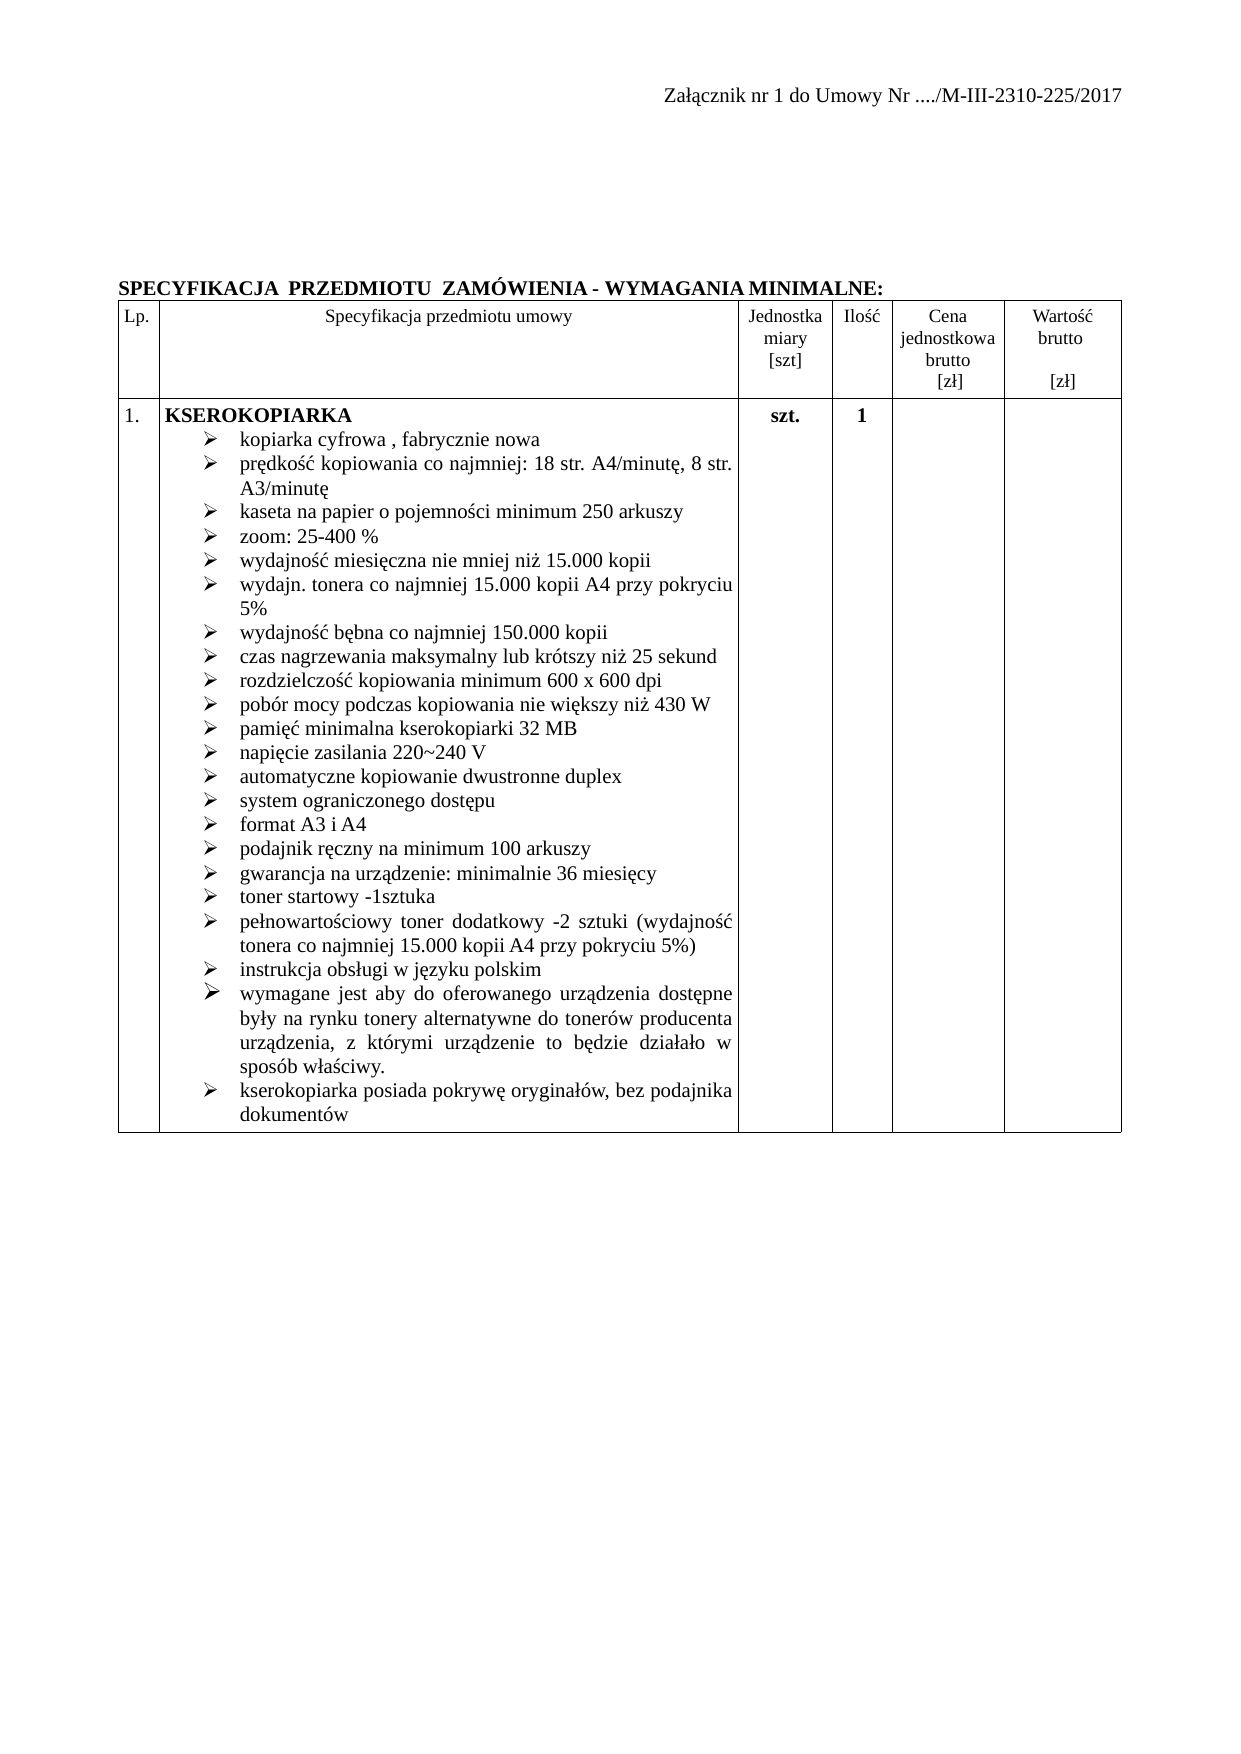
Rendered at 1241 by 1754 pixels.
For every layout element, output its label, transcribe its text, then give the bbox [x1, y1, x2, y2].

table_header Specyfikacja przedmiotu umowy [160, 301, 738, 397]
table_header Jednostka miary [szt] [739, 301, 832, 397]
table_header Ilość [833, 301, 892, 397]
table_cell 1 [833, 399, 892, 1132]
table_header Cena jednostkowa brutto [zł] [893, 301, 1004, 397]
text SPECYFIKACJA PRZEDMIOTU ZAMÓWIENIA - WYMAGANIA MINIMALNE: [118, 276, 1122, 299]
table_cell [1005, 399, 1121, 1132]
table_header Lp. [119, 301, 159, 397]
table_cell [893, 399, 1004, 1132]
text Załącznik nr 1 do Umowy Nr ..../M-III-2310-225/2017 [118, 83, 1122, 107]
table_cell 1. [119, 399, 159, 1132]
table_header Wartość brutto [zł] [1005, 301, 1121, 397]
table_cell KSEROKOPIARKA kopiarka cyfrowa , fabrycznie nowa prędkość kopiowania co najmniej: 18 str. A4/minutę, 8 str. A3/minutę kaseta na papier o pojemności minimum 250 arkuszy zoom: 25-400 % wydajność miesięczna nie mniej niż 15.000 kopii wydajn. tonera co najmniej 15.000 kopii A4 przy pokryciu 5% wydajność bębna co najmniej 150.000 kopii czas nagrzewania maksymalny lub krótszy niż 25 sekund rozdzielczość kopiowania minimum 600 x 600 dpi pobór mocy podczas kopiowania nie większy niż 430 W pamięć minimalna kserokopiarki 32 MB napięcie zasilania 220~240 V automatyczne kopiowanie dwustronne duplex system ograniczonego dostępu format A3 i A4 podajnik ręczny na minimum 100 arkuszy gwarancja na urządzenie: minimalnie 36 miesięcy toner startowy -1sztuka pełnowartościowy toner dodatkowy -2 sztuki (wydajność tonera co najmniej 15.000 kopii A4 przy pokryciu 5%) instrukcja obsługi w języku polskim wymagane jest aby do oferowanego urządzenia dostępne były na rynku tonery alternatywne do tonerów producenta urządzenia, z którymi urządzenie to będzie działało w sposób właściwy. kserokopiarka posiada pokrywę oryginałów, bez podajnika dokumentów [160, 399, 738, 1132]
table_cell szt. [739, 399, 832, 1132]
